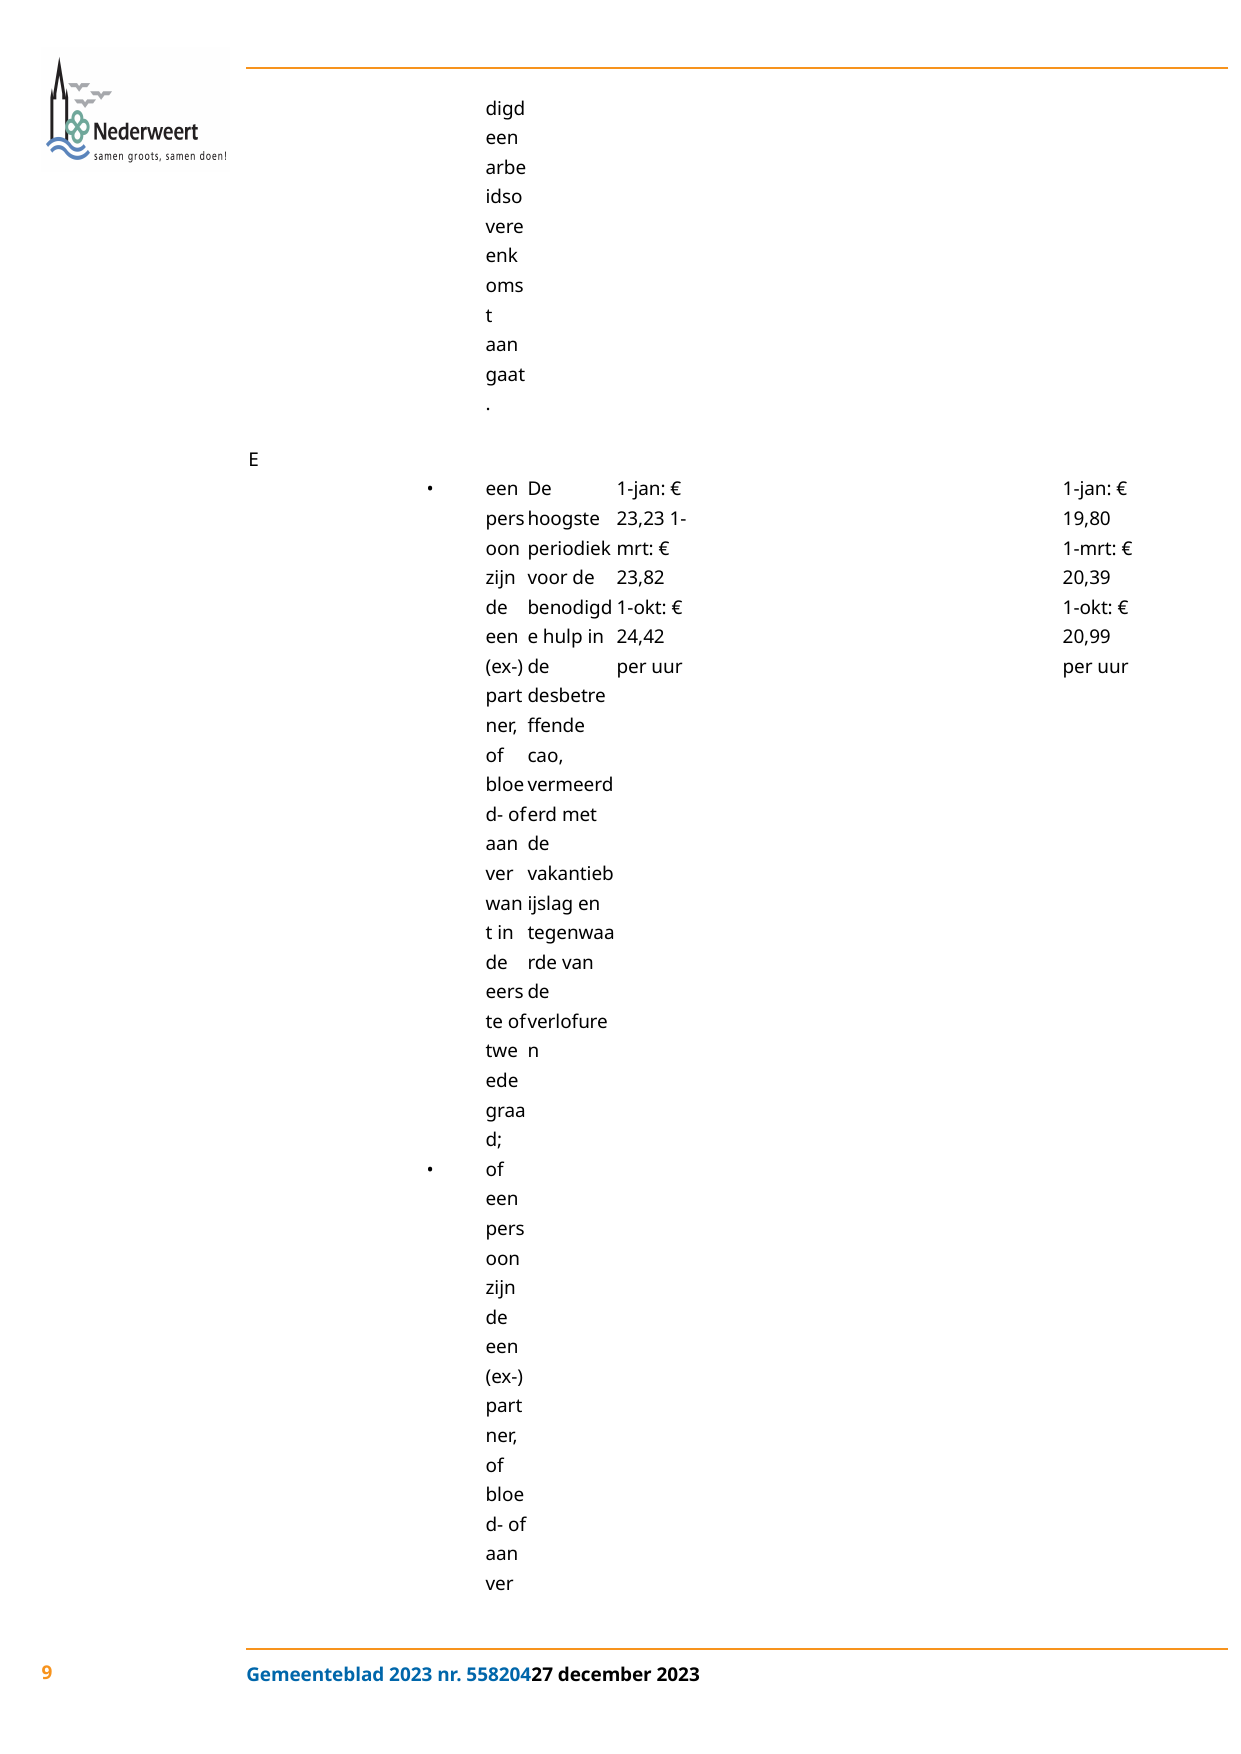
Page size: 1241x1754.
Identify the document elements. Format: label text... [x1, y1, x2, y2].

table_cell een persoon zijnde een (ex-)partner, of bloed- of aanverwant in de eerste of tweede graad; of een persoon zijnde een (ex-)partner, of bloed- of aanver [426, 446, 527, 1596]
table_cell 1-jan: € 23,23 1-mrt: € 23,82 1-okt: € 24,42 per uur [616, 446, 706, 1596]
table_cell [706, 446, 795, 1596]
table_cell [706, 95, 795, 446]
table_cell [337, 446, 426, 1596]
table_cell [616, 95, 706, 446]
table_cell E [248, 446, 337, 1596]
table_cell [884, 446, 973, 1596]
table_cell [973, 446, 1062, 1596]
table_cell [527, 95, 616, 446]
picture [41, 47, 231, 172]
table_cell [884, 95, 973, 446]
table_cell [795, 95, 884, 446]
table_cell [337, 95, 426, 446]
table_cell [248, 95, 337, 446]
table_cell 1-jan: € 19,80 1-mrt: € 20,39 1-okt: € 20,99 per uur [1063, 446, 1152, 1596]
table_cell [1063, 95, 1152, 446]
table_cell [795, 446, 884, 1596]
table_cell [973, 95, 1062, 446]
table_cell De hoogste periodiek voor de benodigde hulp in de desbetreffende cao, vermeerderd met de vakantiebijslag en tegenwaarde van de verlofuren [527, 446, 616, 1596]
table_cell digd een arbeidsovereenkomst aangaat. [426, 95, 527, 446]
